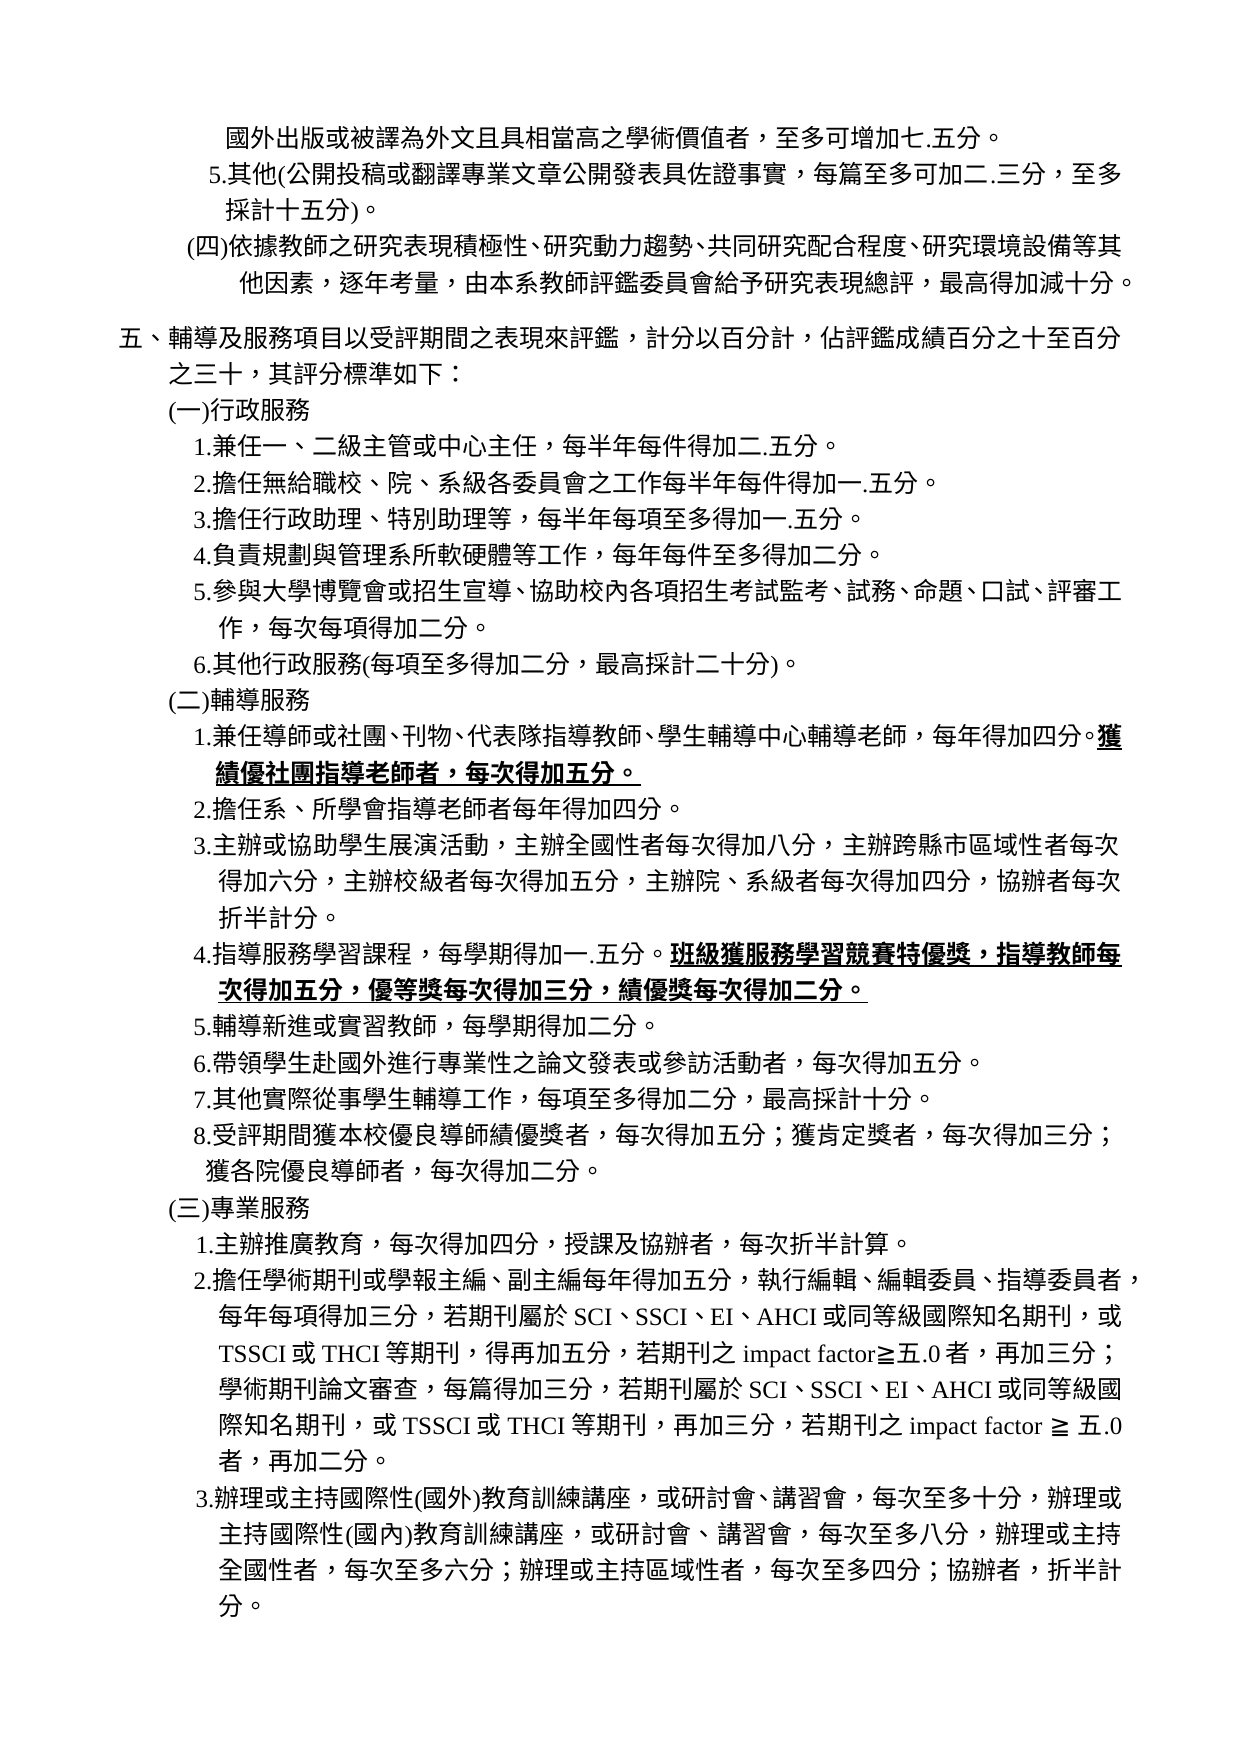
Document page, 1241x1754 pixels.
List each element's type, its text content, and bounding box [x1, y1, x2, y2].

text 1.主辦推廣教育，每次得加四分，授課及協辦者，每次折半計算。 [195, 1224, 1122, 1261]
text 3.主辦或協助學生展演活動，主辦全國性者每次得加八分，主辦跨縣市區域性者每次得加六分，主辦校級者每次得加五分，主辦院、系級者每次得加四分，協辦者每次折半計分。 [193, 826, 1122, 934]
text 6.其他行政服務(每項至多得加二分，最高採計二十分)。 [193, 644, 1122, 681]
text 2.擔任學術期刊或學報主編、副主編每年得加五分，執行編輯、編輯委員、指導委員者，每年每項得加三分，若期刊屬於SCI、SSCI、EI、AHCI或同等級國際知名期刊，或TSSCI或THCI等期刊，得再加五分，若期刊之impact factor≧五.0者，再加三分；學術期刊論文審查，每篇得加三分，若期刊屬於SCI、SSCI、EI、AHCI或同等級國際知名期刊，或TSSCI或THCI等期刊，再加三分，若期刊之impact factor ≧ 五.0者，再加二分。 [193, 1261, 1122, 1478]
text (一)行政服務 [168, 391, 1122, 427]
text (三)專業服務 [168, 1188, 1122, 1224]
text 7.其他實際從事學生輔導工作，每項至多得加二分，最高採計十分。 [193, 1079, 1122, 1116]
text 4.指導服務學習課程，每學期得加一.五分。班級獲服務學習競賽特優獎，指導教師每次得加五分，優等獎每次得加三分，績優獎每次得加二分。 [193, 934, 1122, 1007]
text 2.擔任無給職校、院、系級各委員會之工作每半年每件得加一.五分。 [143, 463, 1122, 499]
text 5.輔導新進或實習教師，每學期得加二分。 [193, 1007, 1122, 1043]
text 2.擔任系、所學會指導老師者每年得加四分。 [193, 789, 1122, 826]
text 6.帶領學生赴國外進行專業性之論文發表或參訪活動者，每次得加五分。 [193, 1043, 1122, 1079]
text 1.兼任一、二級主管或中心主任，每半年每件得加二.五分。 [143, 427, 1122, 463]
text 3.辦理或主持國際性(國外)教育訓練講座，或研討會、講習會，每次至多十分，辦理或主持國際性(國內)教育訓練講座，或研討會、講習會，每次至多八分，辦理或主持全國性者，每次至多六分；辦理或主持區域性者，每次至多四分；協辦者，折半計分。 [195, 1478, 1122, 1623]
text 5.參與大學博覽會或招生宣導、協助校內各項招生考試監考、試務、命題、口試、評審工作，每次每項得加二分。 [193, 572, 1122, 644]
text 8.受評期間獲本校優良導師績優獎者，每次得加五分；獲肯定獎者，每次得加三分；獲各院優良導師者，每次得加二分。 [193, 1116, 1122, 1188]
text 國外出版或被譯為外文且具相當高之學術價值者，至多可增加七.五分。 [208, 118, 1122, 154]
text 4.負責規劃與管理系所軟硬體等工作，每年每件至多得加二分。 [118, 536, 1122, 572]
text (二)輔導服務 [168, 681, 1122, 717]
text 3.擔任行政助理、特別助理等，每半年每項至多得加一.五分。 [118, 499, 1122, 536]
text 5.其他(公開投稿或翻譯專業文章公開發表具佐證事實，每篇至多可加二.三分，至多採計十五分)。 [208, 154, 1122, 227]
text 1.兼任導師或社團、刊物、代表隊指導教師、學生輔導中心輔導老師，每年得加四分。獲績優社團指導老師者，每次得加五分。 [193, 717, 1122, 789]
text 五、輔導及服務項目以受評期間之表現來評鑑，計分以百分計，佔評鑑成績百分之十至百分之三十，其評分標準如下： [118, 318, 1122, 391]
text (四)依據教師之研究表現積極性、研究動力趨勢、共同研究配合程度、研究環境設備等其他因素，逐年考量，由本系教師評鑑委員會給予研究表現總評，最高得加減十分。 [180, 227, 1122, 299]
